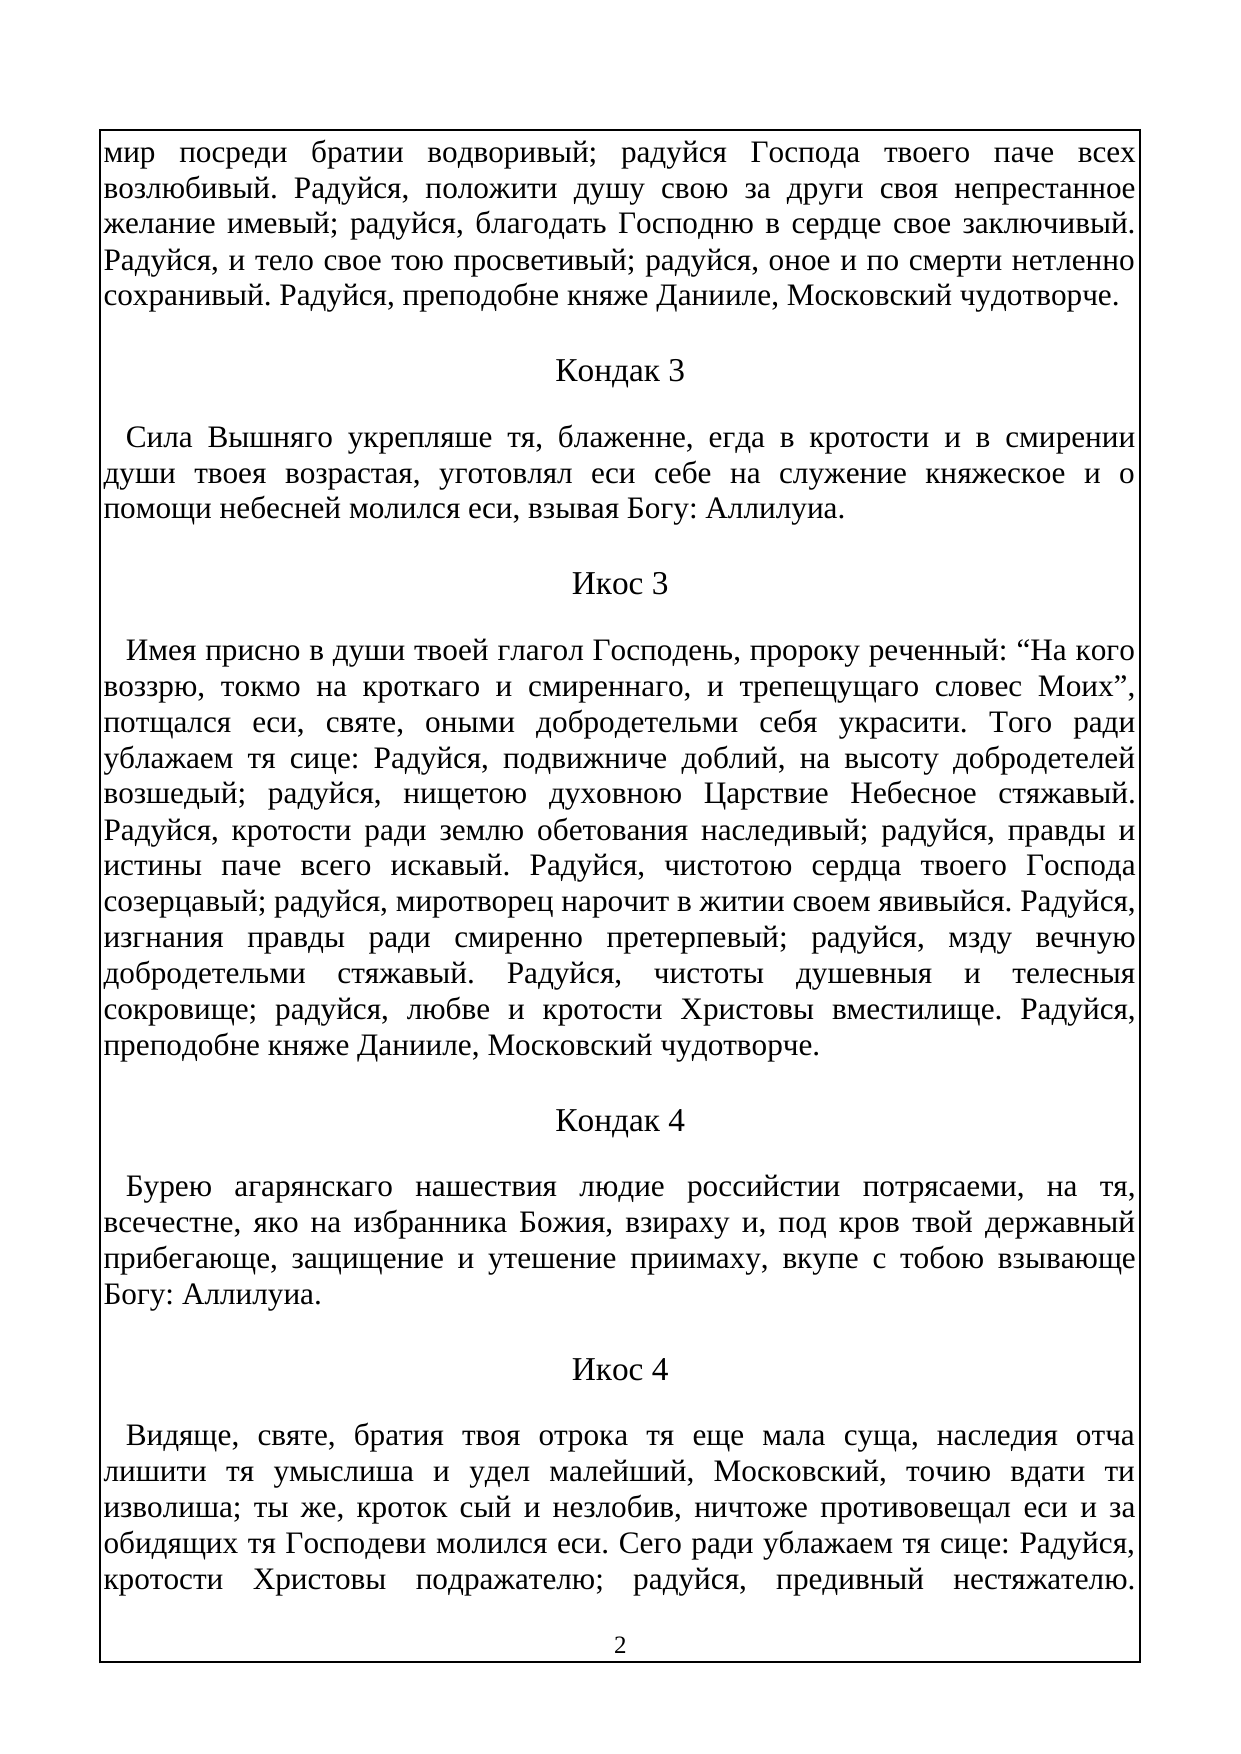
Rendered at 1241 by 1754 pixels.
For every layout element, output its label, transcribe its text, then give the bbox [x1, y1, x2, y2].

text мир посреди братии водворивый; радуйся Господа твоего паче всех возлюбивый. Радуйся, положити душу свою за други своя непрестанное желание имевый; радуйся, благодать Господню в сердце свое заключивый. Радуйся, и тело свое тою просветивый; радуйся, оное и по смерти нетленно сохранивый. Радуйся, преподобне княже Данииле, Московский чудотворче. [103, 133, 1137, 313]
subtitle Кондак 4 [103, 1100, 1137, 1138]
text Сила Вышняго укрепляше тя, блаженне, егда в кротости и в смирении души твоея возрастая, уготовлял еси себе на служение княжеское и о помощи небесней молился еси, взывая Богу: Аллилуиа. [103, 418, 1137, 526]
text Бурею агарянскаго нашествия людие российстии потрясаеми, на тя, всечестне, яко на избранника Божия, взираху и, под кров твой державный прибегающе, защищение и утешение приимаху, вкупе с тобою взывающе Богу: Аллилуиа. [103, 1168, 1137, 1311]
subtitle Икос 4 [103, 1349, 1137, 1387]
text Видяще, святе, братия твоя отрока тя еще мала суща, наследия отча лишити тя умыслиша и удел малейший, Московский, точию вдати ти изволиша; ты же, кроток сый и незлобив, ничтоже противовещал еси и за обидящих тя Господеви молился еси. Сего ради ублажаем тя сице: Радуйся, кротости Христовы подражателю; радуйся, предивный нестяжателю. [103, 1417, 1137, 1596]
text Имея присно в души твоей глагол Господень, пророку реченный: “На кого воззрю, токмо на кроткаго и смиреннаго, и трепещущаго словес Моих”, потщался еси, святе, оными добродетельми себя украсити. Того ради ублажаем тя сице: Радуйся, подвижниче доблий, на высоту добродетелей возшедый; радуйся, нищетою духовною Царствие Небесное стяжавый. Радуйся, кротости ради землю обетования наследивый; радуйся, правды и истины паче всего искавый. Радуйся, чистотою сердца твоего Господа созерцавый; радуйся, миротворец нарочит в житии своем явивыйся. Радуйся, изгнания правды ради смиренно претерпевый; радуйся, мзду вечную добродетельми стяжавый. Радуйся, чистоты душевныя и телесныя сокровище; радуйся, любве и кротости Христовы вместилище. Радуйся, преподобне княже Данииле, Московский чудотворче. [103, 631, 1137, 1062]
subtitle Икос 3 [103, 563, 1137, 602]
subtitle Кондак 3 [103, 350, 1137, 388]
